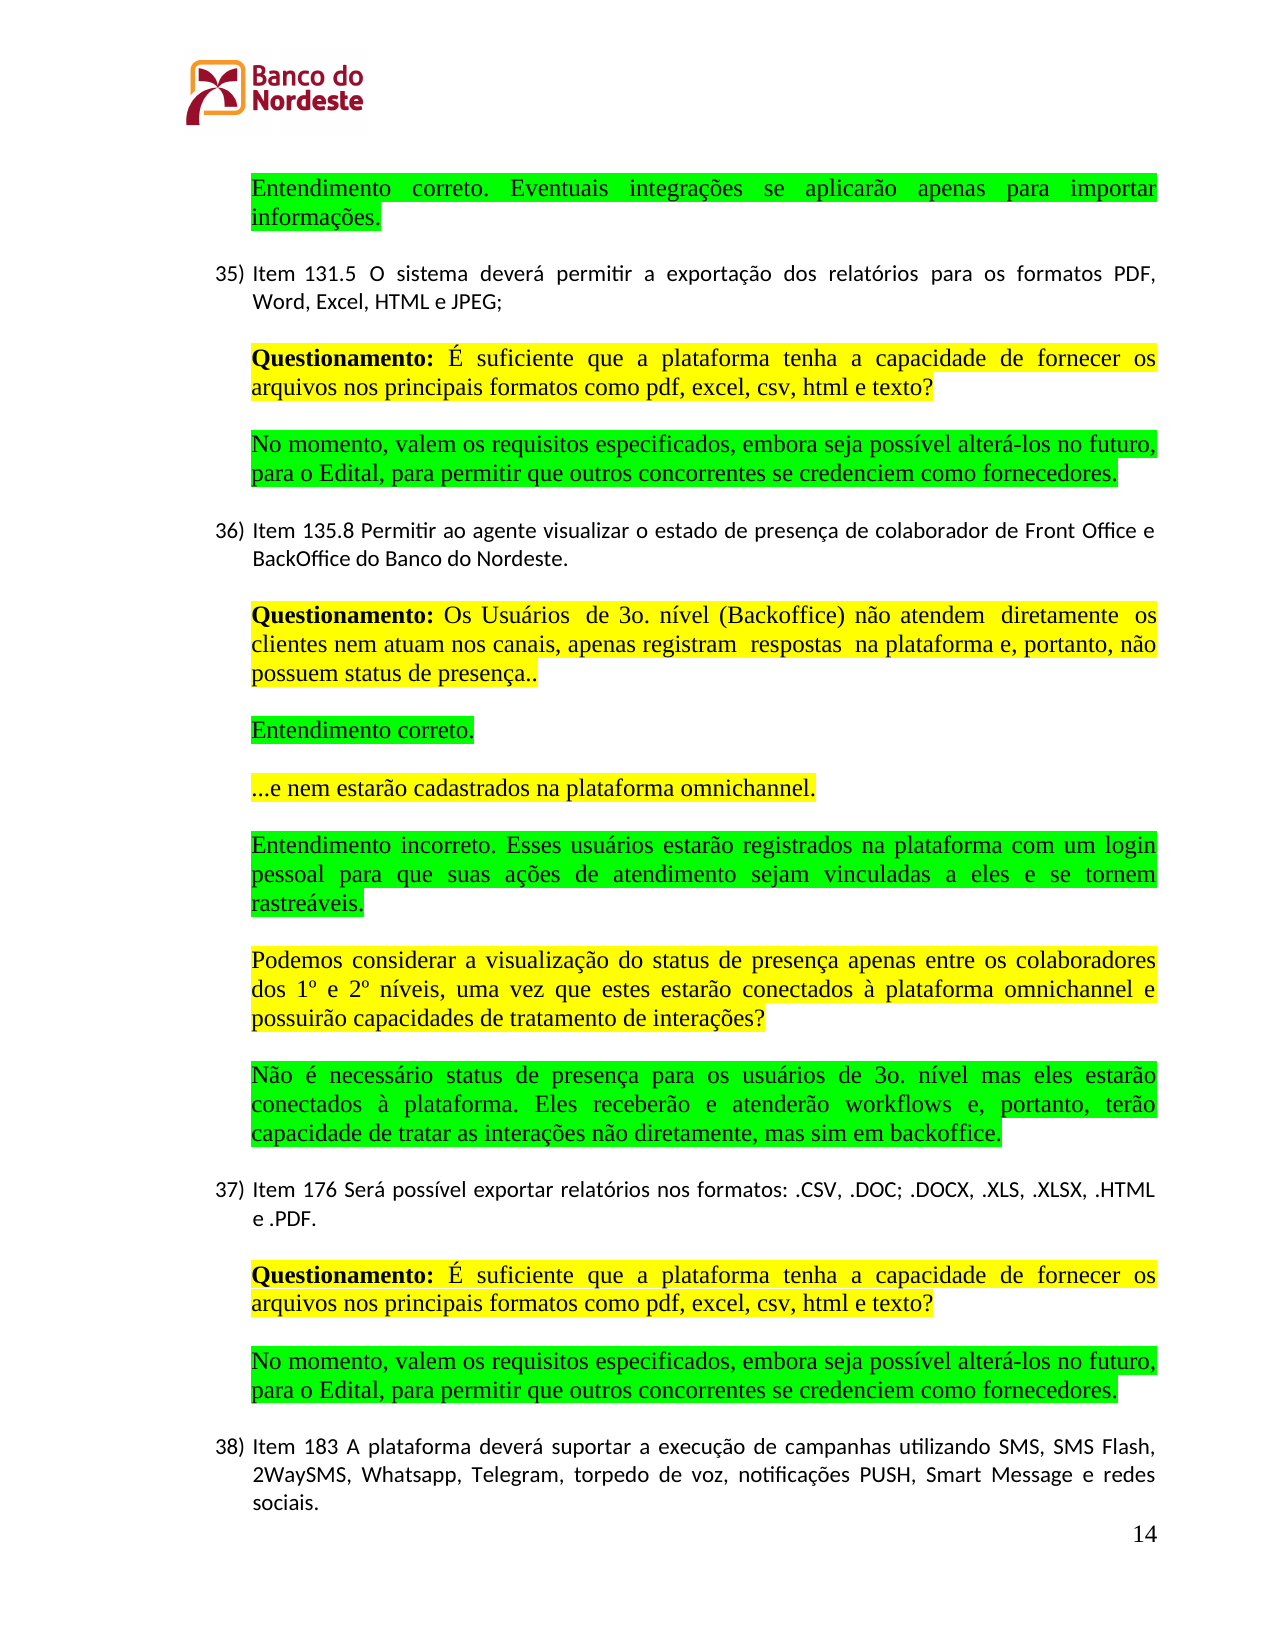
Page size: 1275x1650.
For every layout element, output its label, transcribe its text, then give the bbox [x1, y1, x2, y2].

list Item 135.8 Permitir ao agente visualizar o estado de presença de colaborador de Front Office e BackOffice do Banco do Nordeste. [215, 516, 1157, 572]
list Item 176 Será possível exportar relatórios nos formatos: .CSV, .DOC; .DOCX, .XLS, .XLSX, .HTML e .PDF. [215, 1176, 1157, 1232]
text Não é necessário status de presença para os usuários de 3o. nível mas eles estarão conectados à plataforma. Eles receberão e atenderão workflows e, portanto, terão capacidade de tratar as interações não diretamente, mas sim em backoffice. [251, 1061, 1157, 1147]
text Questionamento: É suficiente que a plataforma tenha a capacidade de fornecer os arquivos nos principais formatos como pdf, excel, csv, html e texto? [251, 1260, 1157, 1317]
text No momento, valem os requisitos especificados, embora seja possível alterá-los no futuro, para o Edital, para permitir que outros concorrentes se credenciem como fornecedores. [251, 1346, 1157, 1403]
picture [177, 48, 375, 137]
list Item 183 A plataforma deverá suportar a execução de campanhas utilizando SMS, SMS Flash, 2WaySMS, Whatsapp, Telegram, torpedo de voz, notificações PUSH, Smart Message e redes sociais. [215, 1432, 1157, 1516]
text Entendimento correto. [251, 716, 1157, 744]
text Questionamento: Os Usuários de 3o. nível (Backoffice) não atendem diretamente os clientes nem atuam nos canais, apenas registram respostas na plataforma e, portanto, não possuem status de presença.. [251, 601, 1157, 687]
text Questionamento: É suficiente que a plataforma tenha a capacidade de fornecer os arquivos nos principais formatos como pdf, excel, csv, html e texto? [251, 343, 1157, 401]
text Entendimento incorreto. Esses usuários estarão registrados na plataforma com um login pessoal para que suas ações de atendimento sejam vinculadas a eles e se tornem rastreáveis. [251, 831, 1157, 917]
text Entendimento correto. Eventuais integrações se aplicarão apenas para importar informações. [251, 173, 1157, 231]
text Podemos considerar a visualização do status de presença apenas entre os colaboradores dos 1º e 2º níveis, uma vez que estes estarão conectados à plataforma omnichannel e possuirão capacidades de tratamento de interações? [251, 946, 1157, 1032]
list Item 131.5 O sistema deverá permitir a exportação dos relatórios para os formatos PDF, Word, Excel, HTML e JPEG; [215, 259, 1157, 315]
text ...e nem estarão cadastrados na plataforma omnichannel. [251, 773, 1157, 802]
text No momento, valem os requisitos especificados, embora seja possível alterá-los no futuro, para o Edital, para permitir que outros concorrentes se credenciem como fornecedores. [251, 429, 1157, 487]
